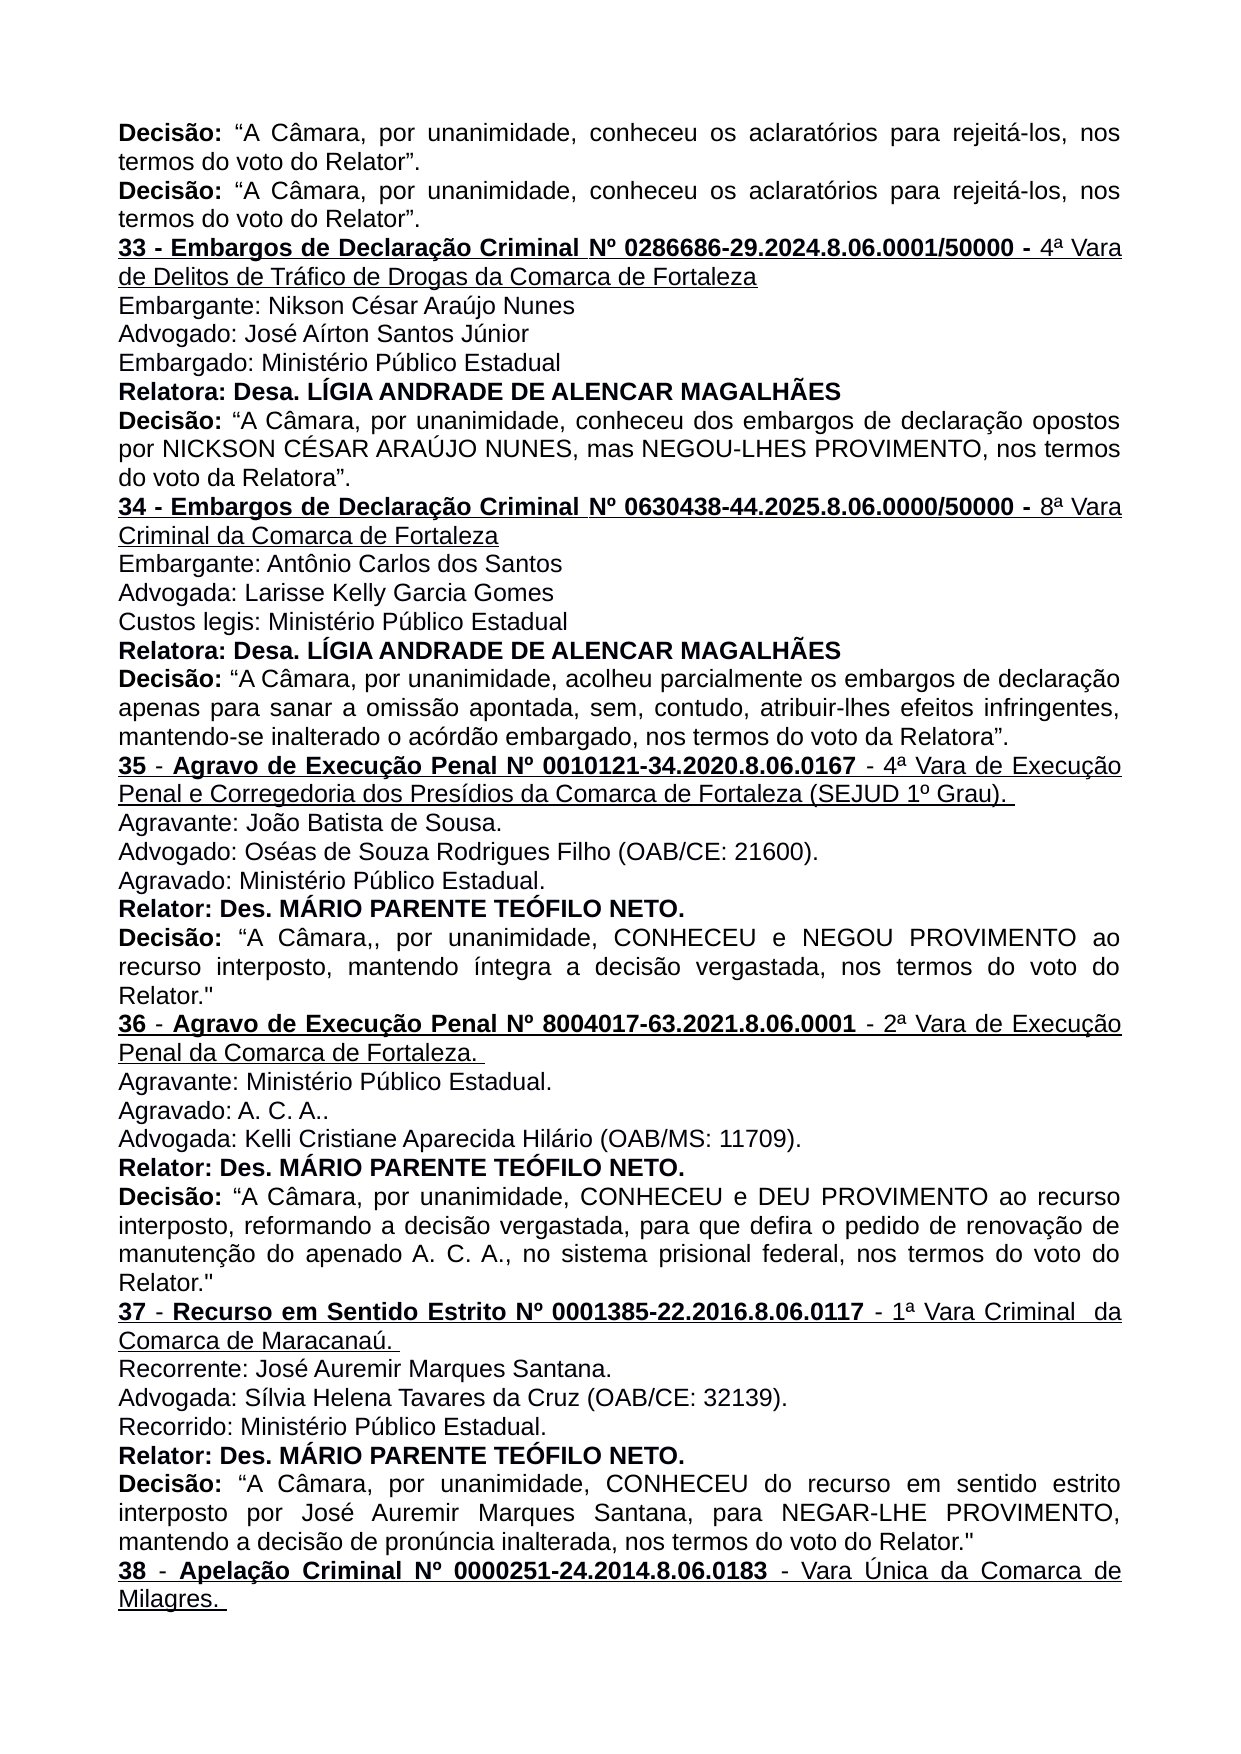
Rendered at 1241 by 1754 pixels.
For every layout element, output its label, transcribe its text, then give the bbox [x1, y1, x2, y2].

text de Delitos de Tráfico de Drogas da Comarca de Fortaleza [118, 259, 1122, 291]
text Decisão: “A Câmara, por unanimidade, CONHECEU e DEU PROVIMENTO ao recurso interposto, reformando a decisão vergastada, para que defira o pedido de renovação de manutenção do apenado A. C. A., no sistema prisional federal, nos termos do voto do Relator." [118, 1182, 1122, 1297]
text Decisão: “A Câmara, por unanimidade, conheceu os aclaratórios para rejeitá-los, nos termos do voto do Relator”. [118, 118, 1122, 176]
text Decisão: “A Câmara, por unanimidade, conheceu dos embargos de declaração opostos por NICKSON CÉSAR ARAÚJO NUNES, mas NEGOU-LHES PROVIMENTO, nos termos do voto da Relatora”. [118, 406, 1122, 492]
text Recorrente: José Auremir Marques Santana. [118, 1354, 1122, 1383]
text Agravante: João Batista de Sousa. [118, 808, 1122, 837]
text Comarca de Maracanaú. [118, 1323, 1122, 1354]
text Penal da Comarca de Fortaleza. [118, 1036, 1122, 1067]
text Criminal da Comarca de Fortaleza [118, 518, 1122, 549]
text 37 - Recurso em Sentido Estrito Nº 0001385-22.2016.8.06.0117 - 1ª Vara Criminal da [118, 1297, 1122, 1322]
text Recorrido: Ministério Público Estadual. [118, 1412, 1122, 1441]
text Embargado: Ministério Público Estadual [118, 348, 1122, 377]
text Advogado: José Aírton Santos Júnior [118, 319, 1122, 348]
text Decisão: “A Câmara, por unanimidade, conheceu os aclaratórios para rejeitá-los, nos termos do voto do Relator”. [118, 176, 1122, 233]
text Relatora: Desa. LÍGIA ANDRADE DE ALENCAR MAGALHÃES [118, 377, 1122, 406]
text Agravado: A. C. A.. [118, 1096, 1122, 1124]
text Advogada: Sílvia Helena Tavares da Cruz (OAB/CE: 32139). [118, 1383, 1122, 1412]
text 35 - Agravo de Execução Penal Nº 0010121-34.2020.8.06.0167 - 4ª Vara de Execução [118, 751, 1122, 776]
text Penal e Corregedoria dos Presídios da Comarca de Fortaleza (SEJUD 1º Grau). [118, 777, 1122, 808]
text Decisão: “A Câmara,, por unanimidade, CONHECEU e NEGOU PROVIMENTO ao recurso interposto, mantendo íntegra a decisão vergastada, nos termos do voto do Relator." [118, 923, 1122, 1009]
text Embargante: Antônio Carlos dos Santos [118, 549, 1122, 578]
text Relator: Des. MÁRIO PARENTE TEÓFILO NETO. [118, 1441, 1122, 1469]
text Agravado: Ministério Público Estadual. [118, 866, 1122, 894]
text Relator: Des. MÁRIO PARENTE TEÓFILO NETO. [118, 1153, 1122, 1182]
text Custos legis: Ministério Público Estadual [118, 607, 1122, 636]
text Agravante: Ministério Público Estadual. [118, 1067, 1122, 1096]
text 38 - Apelação Criminal Nº 0000251-24.2014.8.06.0183 - Vara Única da Comarca de [118, 1556, 1122, 1581]
text 36 - Agravo de Execução Penal Nº 8004017-63.2021.8.06.0001 - 2ª Vara de Execução [118, 1009, 1122, 1034]
text Milagres. [118, 1582, 1122, 1613]
text Decisão: “A Câmara, por unanimidade, CONHECEU do recurso em sentido estrito interposto por José Auremir Marques Santana, para NEGAR-LHE PROVIMENTO, mantendo a decisão de pronúncia inalterada, nos termos do voto do Relator." [118, 1469, 1122, 1556]
text Advogada: Larisse Kelly Garcia Gomes [118, 578, 1122, 607]
text Decisão: “A Câmara, por unanimidade, acolheu parcialmente os embargos de declaração apenas para sanar a omissão apontada, sem, contudo, atribuir-lhes efeitos infringentes, mantendo-se inalterado o acórdão embargado, nos termos do voto da Relatora”. [118, 664, 1122, 751]
text 33 - Embargos de Declaração Criminal Nº 0286686-29.2024.8.06.0001/50000 - 4ª Vara [118, 233, 1122, 258]
text 34 - Embargos de Declaração Criminal Nº 0630438-44.2025.8.06.0000/50000 - 8ª Vara [118, 492, 1122, 517]
text Relator: Des. MÁRIO PARENTE TEÓFILO NETO. [118, 894, 1122, 923]
text Advogada: Kelli Cristiane Aparecida Hilário (OAB/MS: 11709). [118, 1124, 1122, 1153]
text Relatora: Desa. LÍGIA ANDRADE DE ALENCAR MAGALHÃES [118, 636, 1122, 664]
text Embargante: Nikson César Araújo Nunes [118, 291, 1122, 319]
text Advogado: Oséas de Souza Rodrigues Filho (OAB/CE: 21600). [118, 837, 1122, 866]
